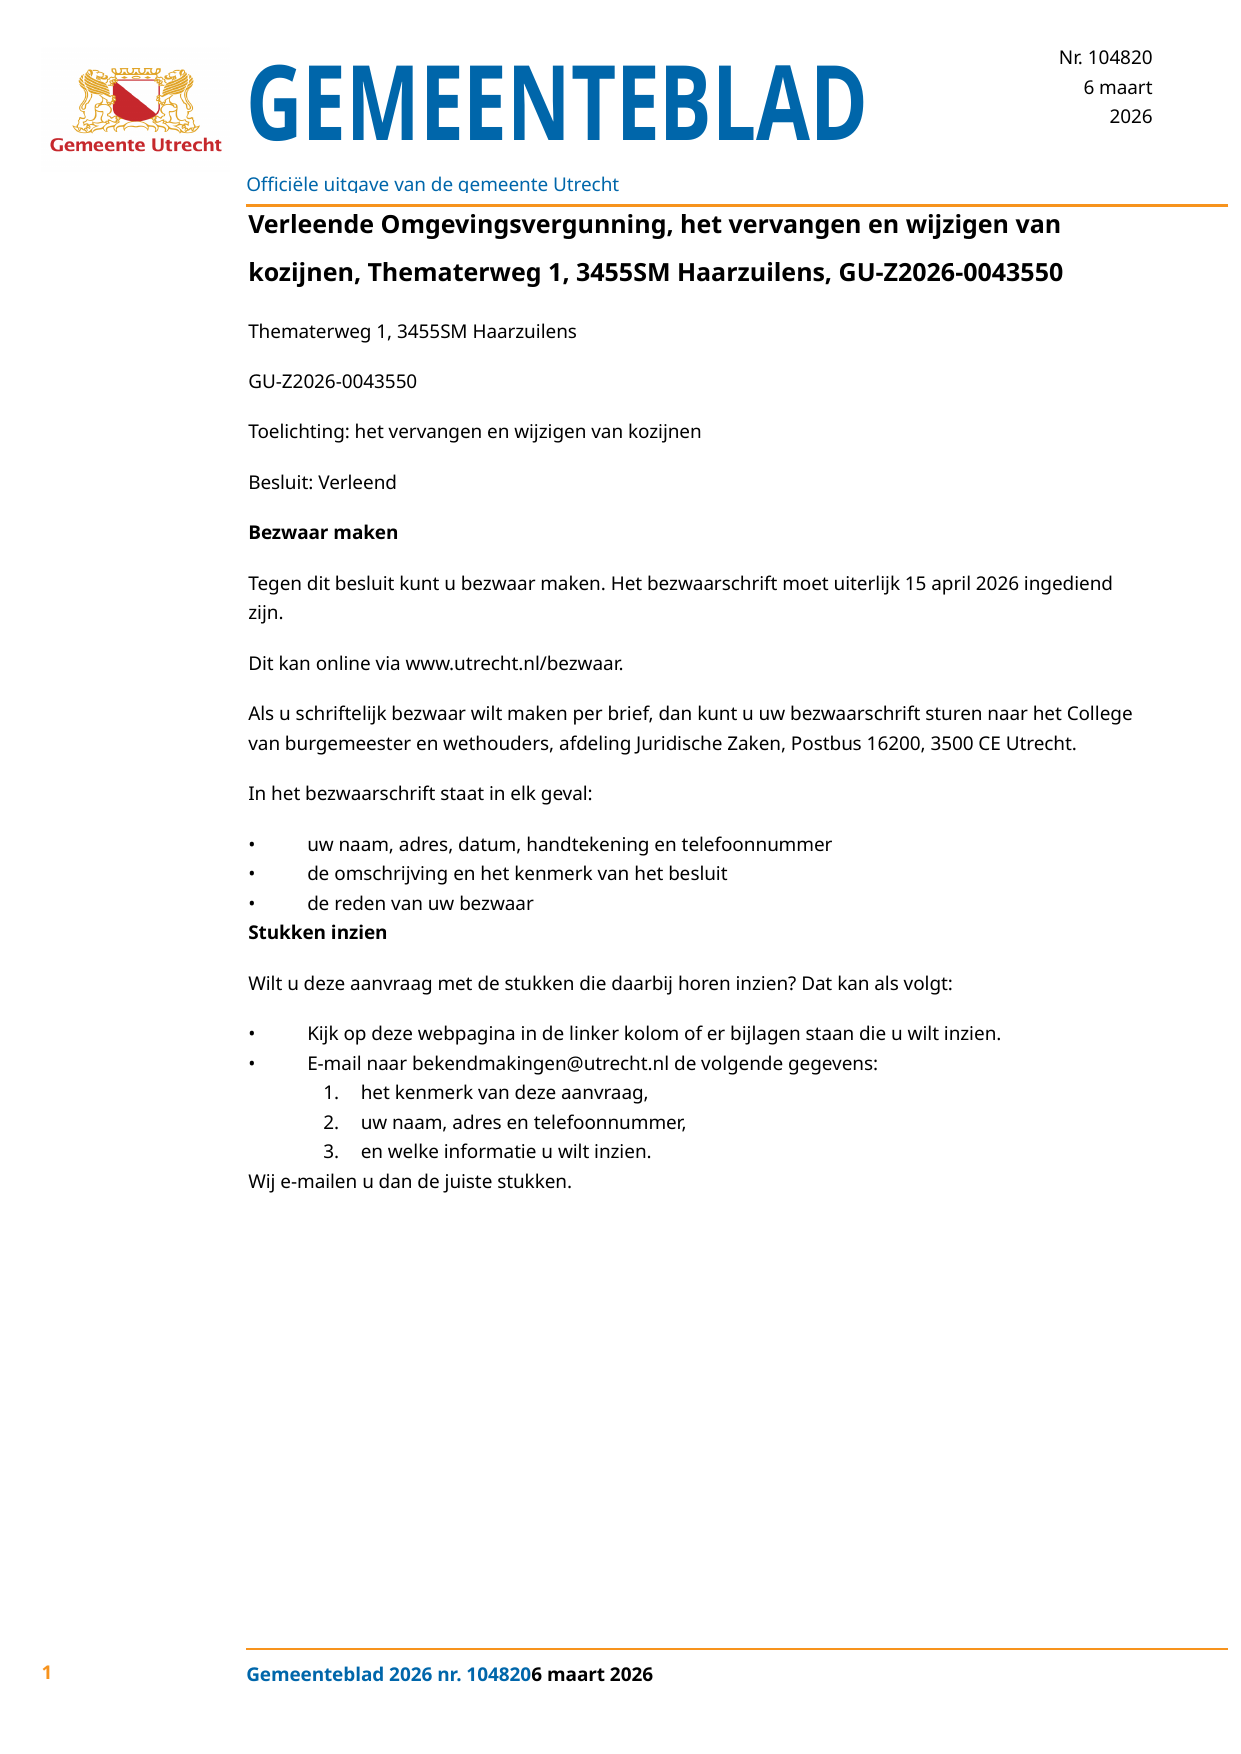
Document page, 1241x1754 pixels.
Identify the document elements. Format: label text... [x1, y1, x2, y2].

list Kijk op deze webpagina in de linker kolom of er bijlagen staan die u wilt inzien. [248, 1020, 1152, 1046]
text Besluit: Verleend [248, 469, 1152, 495]
list de omschrijving en het kenmerk van het besluit [248, 860, 1152, 886]
text Wij e-mailen u dan de juiste stukken. [248, 1168, 1152, 1194]
text Wilt u deze aanvraag met de stukken die daarbij horen inzien? Dat kan als volgt: [248, 970, 1152, 996]
text Verleende Omgevingsvergunning, het vervangen en wijzigen van kozijnen, Thematerweg 1, 3455SM Haarzuilens, GU-Z2026-0043550 [248, 207, 1152, 288]
text Tegen dit besluit kunt u bezwaar maken. Het bezwaarschrift moet uiterlijk 15 april 2026 ingediend zijn. [248, 570, 1152, 625]
text In het bezwaarschrift staat in elk geval: [248, 780, 1152, 806]
list uw naam, adres, datum, handtekening en telefoonnummer [248, 831, 1152, 857]
text Toelichting: het vervangen en wijzigen van kozijnen [248, 419, 1152, 444]
text Thematerweg 1, 3455SM Haarzuilens [248, 318, 1152, 344]
list uw naam, adres en telefoonnummer, [323, 1109, 1152, 1135]
picture [41, 47, 231, 172]
text Bezwaar maken [248, 519, 1152, 545]
list en welke informatie u wilt inzien. [323, 1139, 1152, 1164]
text Als u schriftelijk bezwaar wilt maken per brief, dan kunt u uw bezwaarschrift sturen naar het College van burgemeester en wethouders, afdeling Juridische Zaken, Postbus 16200, 3500 CE Utrecht. [248, 700, 1152, 756]
list E-mail naar bekendmakingen@utrecht.nl de volgende gegevens: [248, 1050, 1152, 1076]
list het kenmerk van deze aanvraag, [323, 1079, 1152, 1105]
text Stukken inzien [248, 919, 1152, 945]
list de reden van uw bezwaar [248, 890, 1152, 916]
text GU-Z2026-0043550 [248, 368, 1152, 394]
text Dit kan online via www.utrecht.nl/bezwaar. [248, 650, 1152, 676]
